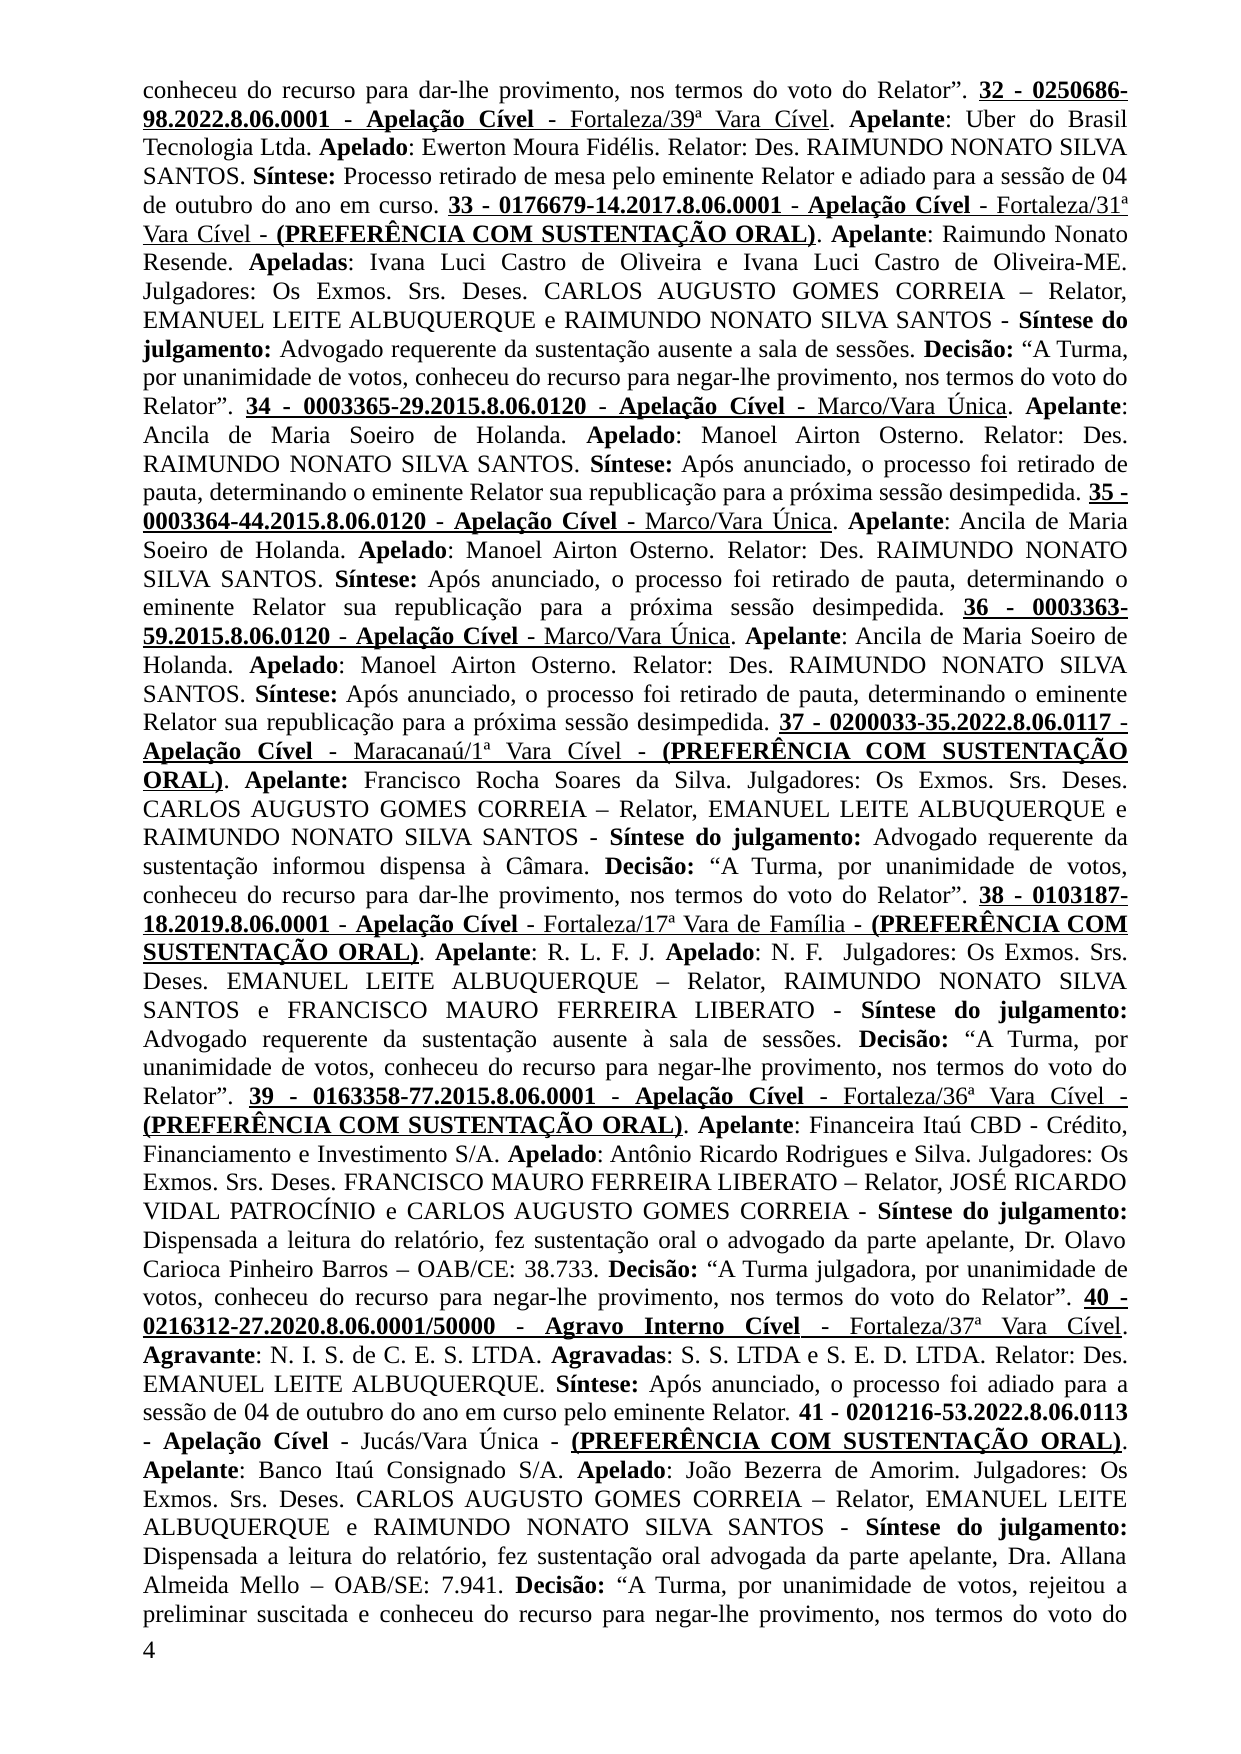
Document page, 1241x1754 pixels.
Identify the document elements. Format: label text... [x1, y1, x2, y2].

text ORAL). Apelante: Francisco Rocha Soares da Silva. Julgadores: Os Exmos. Srs. Deses. CARLOS AUGUSTO GOMES CORREIA – Relator, EMANUEL LEITE ALBUQUERQUE e RAIMUNDO NONATO SILVA SANTOS - Síntese do julgamento: Advogado requerente da sustentação informou dispensa à Câmara. Decisão: “A Turma, por unanimidade de votos, conheceu do recurso para dar-lhe provimento, nos termos do voto do Relator”. 38 - 0103187-18.2019.8.06.0001 - Apelação Cível - Fortaleza/17ª Vara de Família - (PREFERÊNCIA COM [143, 763, 1128, 934]
text conheceu do recurso para dar-lhe provimento, nos termos do voto do Relator”. 32 - 0250686-98.2022.8.06.0001 - Apelação Cível - Fortaleza/39ª Vara Cível. Apelante: Uber do Brasil Tecnologia Ltda. Apelado: Ewerton Moura Fidélis. Relator: Des. RAIMUNDO NONATO SILVA SANTOS. Síntese: Processo retirado de mesa pelo eminente Relator e adiado para a sessão de 04 de outubro do ano em curso. 33 - 0176679-14.2017.8.06.0001 - Apelação Cível - Fortaleza/31ª Vara Cível - (PREFERÊNCIA COM SUSTENTAÇÃO ORAL). Apelante: Raimundo Nonato Resende. Apeladas: Ivana Luci Castro de Oliveira e Ivana Luci Castro de Oliveira-ME. Julgadores: Os Exmos. Srs. Deses. CARLOS AUGUSTO GOMES CORREIA – Relator, EMANUEL LEITE ALBUQUERQUE e RAIMUNDO NONATO SILVA SANTOS - Síntese do julgamento: Advogado requerente da sustentação ausente a sala de sessões. Decisão: “A Turma, por unanimidade de votos, conheceu do recurso para negar-lhe provimento, nos termos do voto do Relator”. 34 - 0003365-29.2015.8.06.0120 - Apelação Cível - Marco/Vara Única. Apelante: Ancila de Maria Soeiro de Holanda. Apelado: Manoel Airton Osterno. Relator: Des. RAIMUNDO NONATO SILVA SANTOS. Síntese: Após anunciado, o processo foi retirado de pauta, determinando o eminente Relator sua republicação para a próxima sessão desimpedida. 35 - 0003364-44.2015.8.06.0120 - Apelação Cível - Marco/Vara Única. Apelante: Ancila de Maria Soeiro de Holanda. Apelado: Manoel Airton Osterno. Relator: Des. RAIMUNDO NONATO SILVA SANTOS. Síntese: Após anunciado, o processo foi retirado de pauta, determinando o eminente Relator sua republicação para a próxima sessão desimpedida. 36 - 0003363-59.2015.8.06.0120 - Apelação Cível - Marco/Vara Única. Apelante: Ancila de Maria Soeiro de Holanda. Apelado: Manoel Airton Osterno. Relator: Des. RAIMUNDO NONATO SILVA SANTOS. Síntese: Após anunciado, o processo foi retirado de pauta, determinando o eminente Relator sua republicação para a próxima sessão desimpedida. 37 - 0200033-35.2022.8.06.0117 - Apelação Cível - Maracanaú/1ª Vara Cível - (PREFERÊNCIA COM SUSTENTAÇÃO [143, 75, 1128, 761]
text SUSTENTAÇÃO ORAL). Apelante: R. L. F. J. Apelado: N. F. Julgadores: Os Exmos. Srs. Deses. EMANUEL LEITE ALBUQUERQUE – Relator, RAIMUNDO NONATO SILVA SANTOS e FRANCISCO MAURO FERREIRA LIBERATO - Síntese do julgamento: Advogado requerente da sustentação ausente à sala de sessões. Decisão: “A Turma, por unanimidade de votos, conheceu do recurso para negar-lhe provimento, nos termos do voto do Relator”. 39 - 0163358-77.2015.8.06.0001 - Apelação Cível - Fortaleza/36ª Vara Cível - (PREFERÊNCIA COM SUSTENTAÇÃO ORAL). Apelante: Financeira Itaú CBD - Crédito, Financiamento e Investimento S/A. Apelado: Antônio Ricardo Rodrigues e Silva. Julgadores: Os Exmos. Srs. Deses. FRANCISCO MAURO FERREIRA LIBERATO – Relator, JOSÉ RICARDO VIDAL PATROCÍNIO e CARLOS AUGUSTO GOMES CORREIA - Síntese do julgamento: Dispensada a leitura do relatório, fez sustentação oral o advogado da parte apelante, Dr. Olavo Carioca Pinheiro Barros – OAB/CE: 38.733. Decisão: “A Turma julgadora, por unanimidade de votos, conheceu do recurso para negar-lhe provimento, nos termos do voto do Relator”. 40 - 0216312-27.2020.8.06.0001/50000 - Agravo Interno Cível - Fortaleza/37ª Vara Cível. Agravante: N. I. S. de C. E. S. LTDA. Agravadas: S. S. LTDA e S. E. D. LTDA. Relator: Des. EMANUEL LEITE ALBUQUERQUE. Síntese: Após anunciado, o processo foi adiado para a sessão de 04 de outubro do ano em curso pelo eminente Relator. 41 - 0201216-53.2022.8.06.0113 - Apelação Cível - Jucás/Vara Única - (PREFERÊNCIA COM SUSTENTAÇÃO ORAL). Apelante: Banco Itaú Consignado S/A. Apelado: João Bezerra de Amorim. Julgadores: Os Exmos. Srs. Deses. CARLOS AUGUSTO GOMES CORREIA – Relator, EMANUEL LEITE ALBUQUERQUE e RAIMUNDO NONATO SILVA SANTOS - Síntese do julgamento: Dispensada a leitura do relatório, fez sustentação oral advogada da parte apelante, Dra. Allana Almeida Mello – OAB/SE: 7.941. Decisão: “A Turma, por unanimidade de votos, rejeitou a preliminar suscitada e conheceu do recurso para negar-lhe provimento, nos termos do voto do [143, 935, 1128, 1627]
